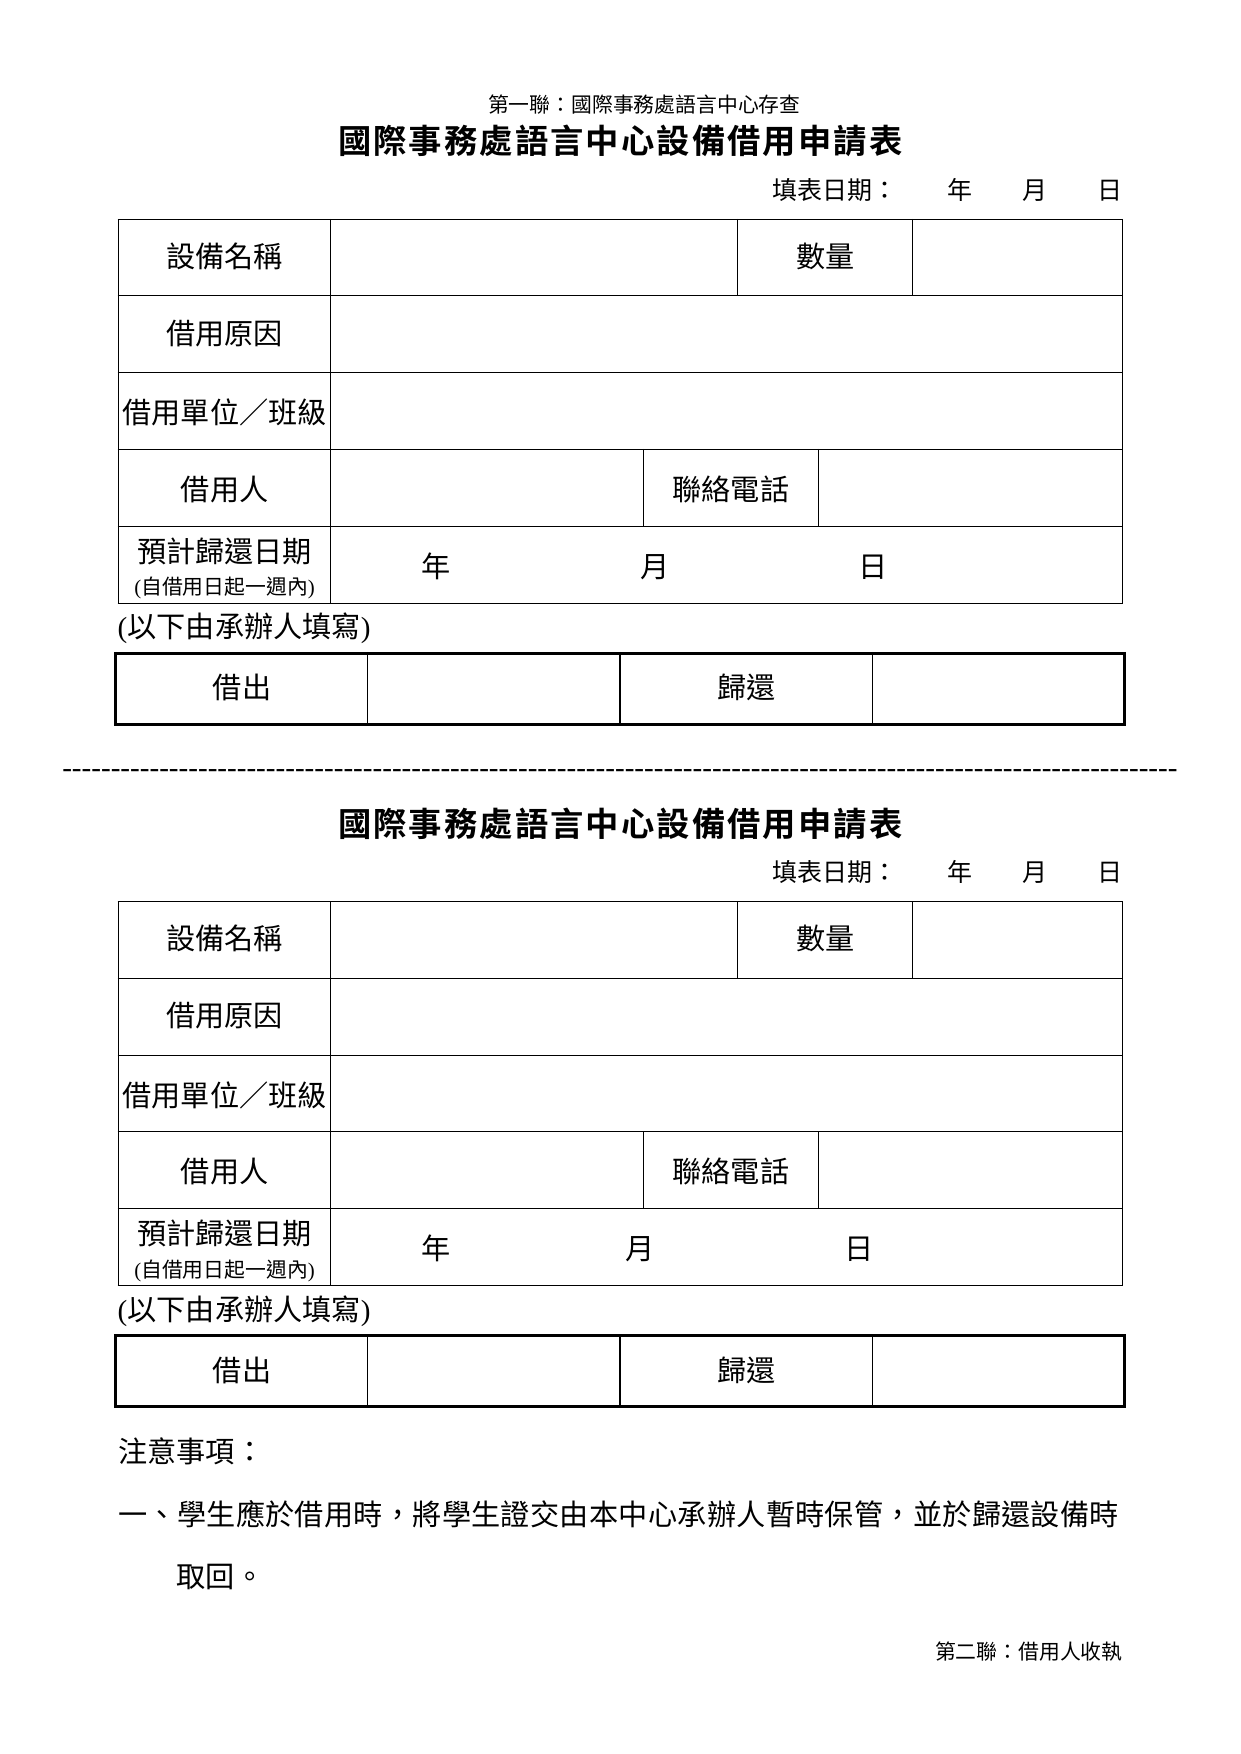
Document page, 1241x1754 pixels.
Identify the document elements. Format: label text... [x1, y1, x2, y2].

table_header [873, 655, 1123, 723]
table_header [368, 655, 619, 723]
text 填表日期： 年 月 日 [118, 855, 1122, 888]
table_header 借出 [117, 655, 367, 723]
table_cell 借用原因 [119, 296, 330, 372]
text 填表日期： 年 月 日 [118, 173, 1122, 206]
table_cell [331, 979, 1122, 1054]
table_header 歸還 [621, 1337, 872, 1405]
text ------------------------------------------------------------------------------------------------------------------- [59, 751, 1181, 784]
table_header 數量 [738, 902, 912, 978]
table_header [913, 220, 1122, 295]
text 一、學生應於借用時，將學生證交由本中心承辦人暫時保管，並於歸還設備時取回。 [118, 1471, 1122, 1596]
table_cell [819, 450, 1122, 526]
table_cell 聯絡電話 [644, 1132, 818, 1208]
table_cell [331, 1056, 1122, 1131]
table_header 設備名稱 [119, 220, 330, 295]
table_header [913, 902, 1122, 978]
text 國際事務處語言中心設備借用申請表 [118, 809, 1122, 843]
table_cell 預計歸還日期 (自借用日起一週內) [119, 527, 330, 602]
table_cell 借用人 [119, 450, 330, 526]
table_cell 借用單位∕班級 [119, 1056, 330, 1131]
table_cell 預計歸還日期 (自借用日起一週內) [119, 1209, 330, 1285]
table_cell 聯絡電話 [644, 450, 818, 526]
table_cell [331, 373, 1122, 449]
table_header 數量 [738, 220, 912, 295]
table_cell 借用原因 [119, 979, 330, 1054]
table_header 設備名稱 [119, 902, 330, 978]
table_header [873, 1337, 1123, 1405]
text (以下由承辦人填寫) [59, 1293, 1181, 1327]
text 國際事務處語言中心設備借用申請表 [118, 127, 1122, 160]
table_cell [331, 296, 1122, 372]
table_cell 借用單位∕班級 [119, 373, 330, 449]
table_cell 借用人 [119, 1132, 330, 1208]
table_cell [331, 1132, 643, 1208]
table_cell [331, 450, 643, 526]
table_header 歸還 [621, 655, 872, 723]
table_cell 年 月 日 [331, 527, 1122, 602]
table_cell 年 月 日 [331, 1209, 1122, 1285]
text (以下由承辦人填寫) [59, 611, 1181, 644]
table_header [368, 1337, 619, 1405]
table_header [331, 902, 737, 978]
table_header [331, 220, 737, 295]
table_header 借出 [117, 1337, 367, 1405]
table_cell [819, 1132, 1122, 1208]
text 注意事項： [118, 1408, 1122, 1471]
